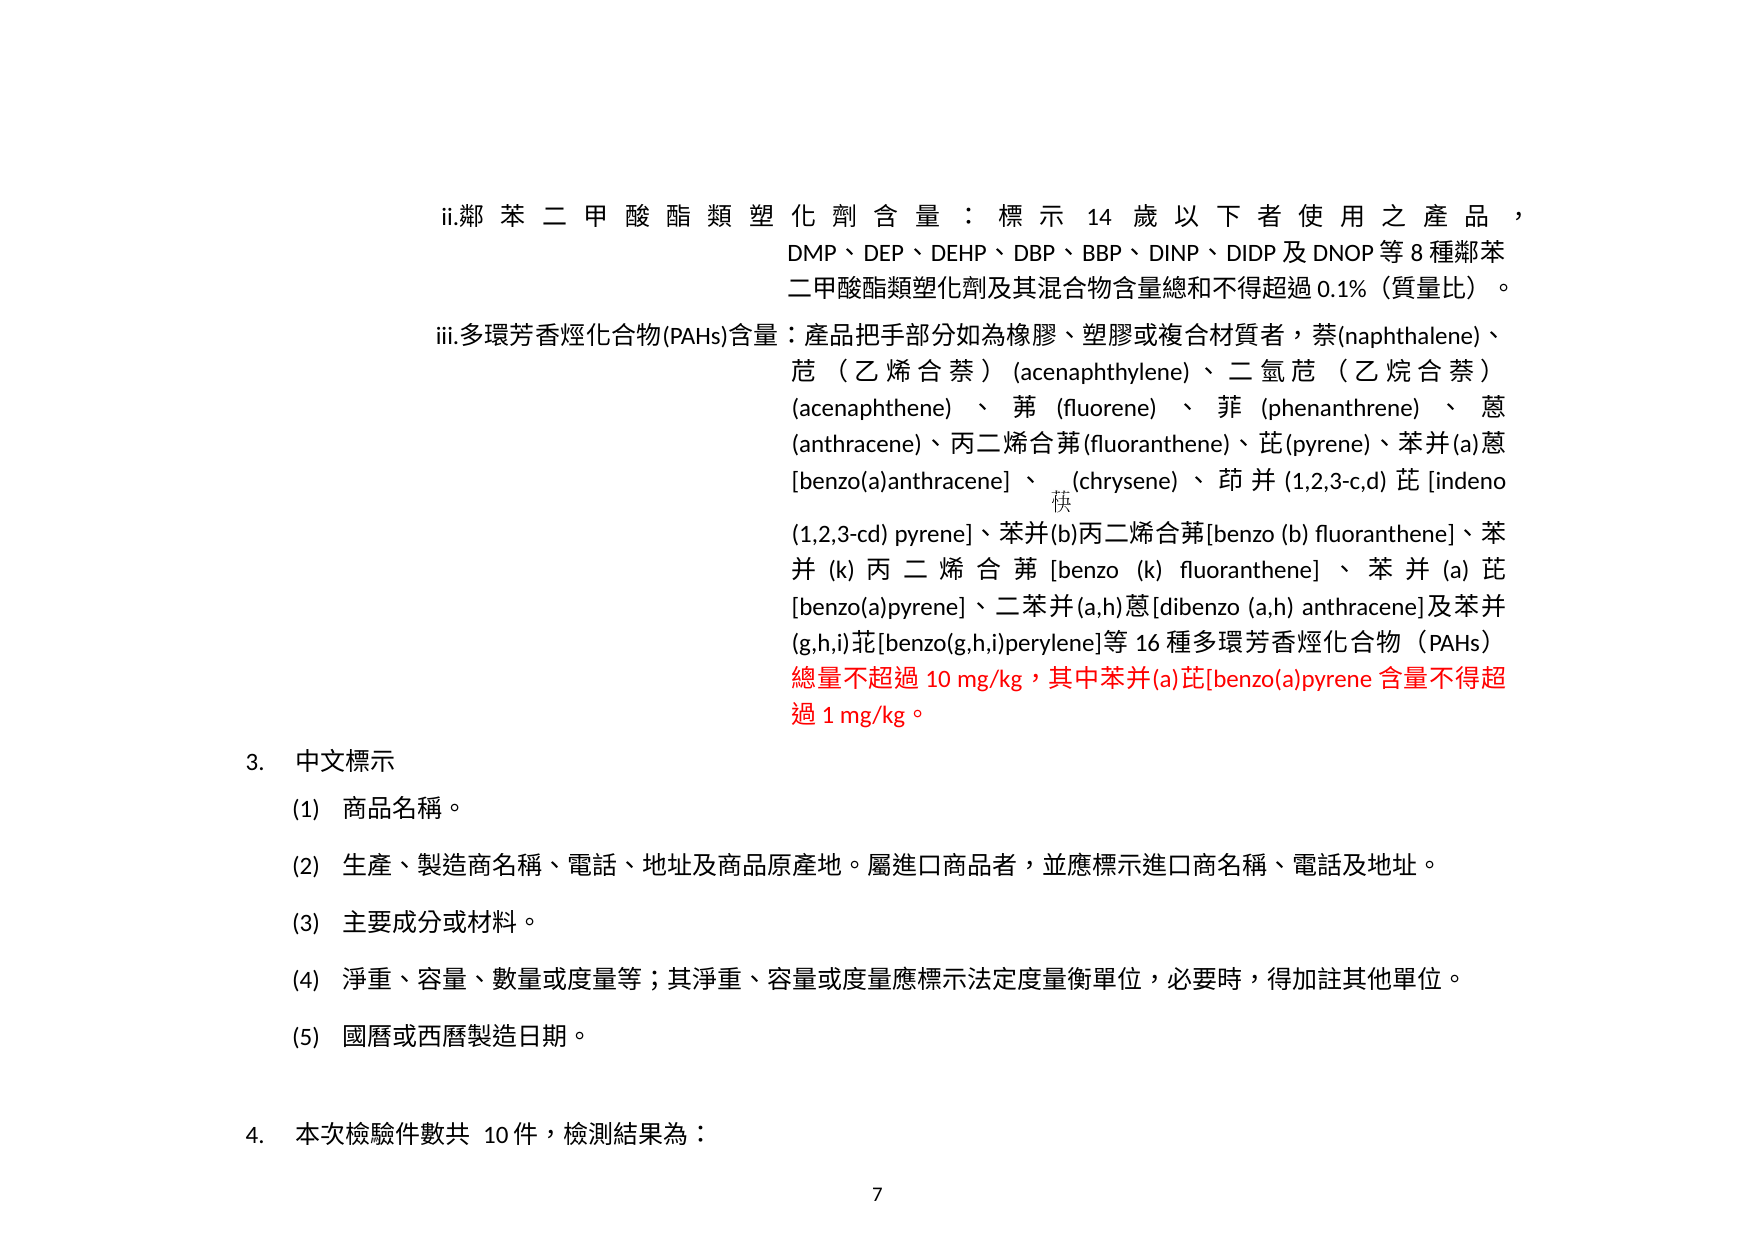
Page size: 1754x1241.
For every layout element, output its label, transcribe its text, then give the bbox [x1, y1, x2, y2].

list 商品名稱。 [292, 788, 1695, 824]
list 主要成分或材料。 [292, 902, 1695, 938]
list 鄰苯二甲酸酯類塑化劑含量：標示14歲以下者使用之產品，DMP、DEP、DEHP、DBP、BBP、DINP、DIDP及DNOP等8種鄰苯二甲酸酯類塑化劑及其混合物含量總和不得超過0.1%（質量比）。 [409, 196, 1506, 305]
list 淨重、容量、數量或度量等；其淨重、容量或度量應標示法定度量衡單位，必要時，得加註其他單位。 [292, 959, 1695, 996]
list 國曆或西曆製造日期。 [292, 1016, 1695, 1053]
list 多環芳香烴化合物(PAHs)含量：產品把手部分如為橡膠、塑膠或複合材質者，萘(naphthalene)、苊（乙烯合萘）(acenaphthylene)、二氫苊（乙烷合萘）(acenaphthene)、茀(fluorene)、菲(phenanthrene)、蒽(anthracene)、丙二烯合茀(fluoranthene)、芘(pyrene)、苯并(a)蒽[benzo(a)anthracene]、(chrysene)、茚并(1,2,3-c,d)芘[indeno (1,2,3-cd) pyrene]、苯并(b)丙二烯合茀[benzo (b) fluoranthene]、苯并(k)丙二烯合茀[benzo (k) fluoranthene]、苯并(a)芘[benzo(a)pyrene]、二苯并(a,h)蒽[dibenzo (a,h) anthracene]及苯并(g,h,i)苝[benzo(g,h,i)perylene]等16種多環芳香烴化合物（PAHs）總量不超過10 mg/kg，其中苯并(a)芘[benzo(a)pyrene含量不得超過1 mg/kg。 [409, 315, 1506, 731]
list 中文標示 [245, 741, 1695, 778]
list 本次檢驗件數共 10件，檢測結果為： [245, 1114, 1695, 1151]
list 生產、製造商名稱、電話、地址及商品原產地。屬進口商品者，並應標示進口商名稱、電話及地址。 [292, 845, 1695, 881]
